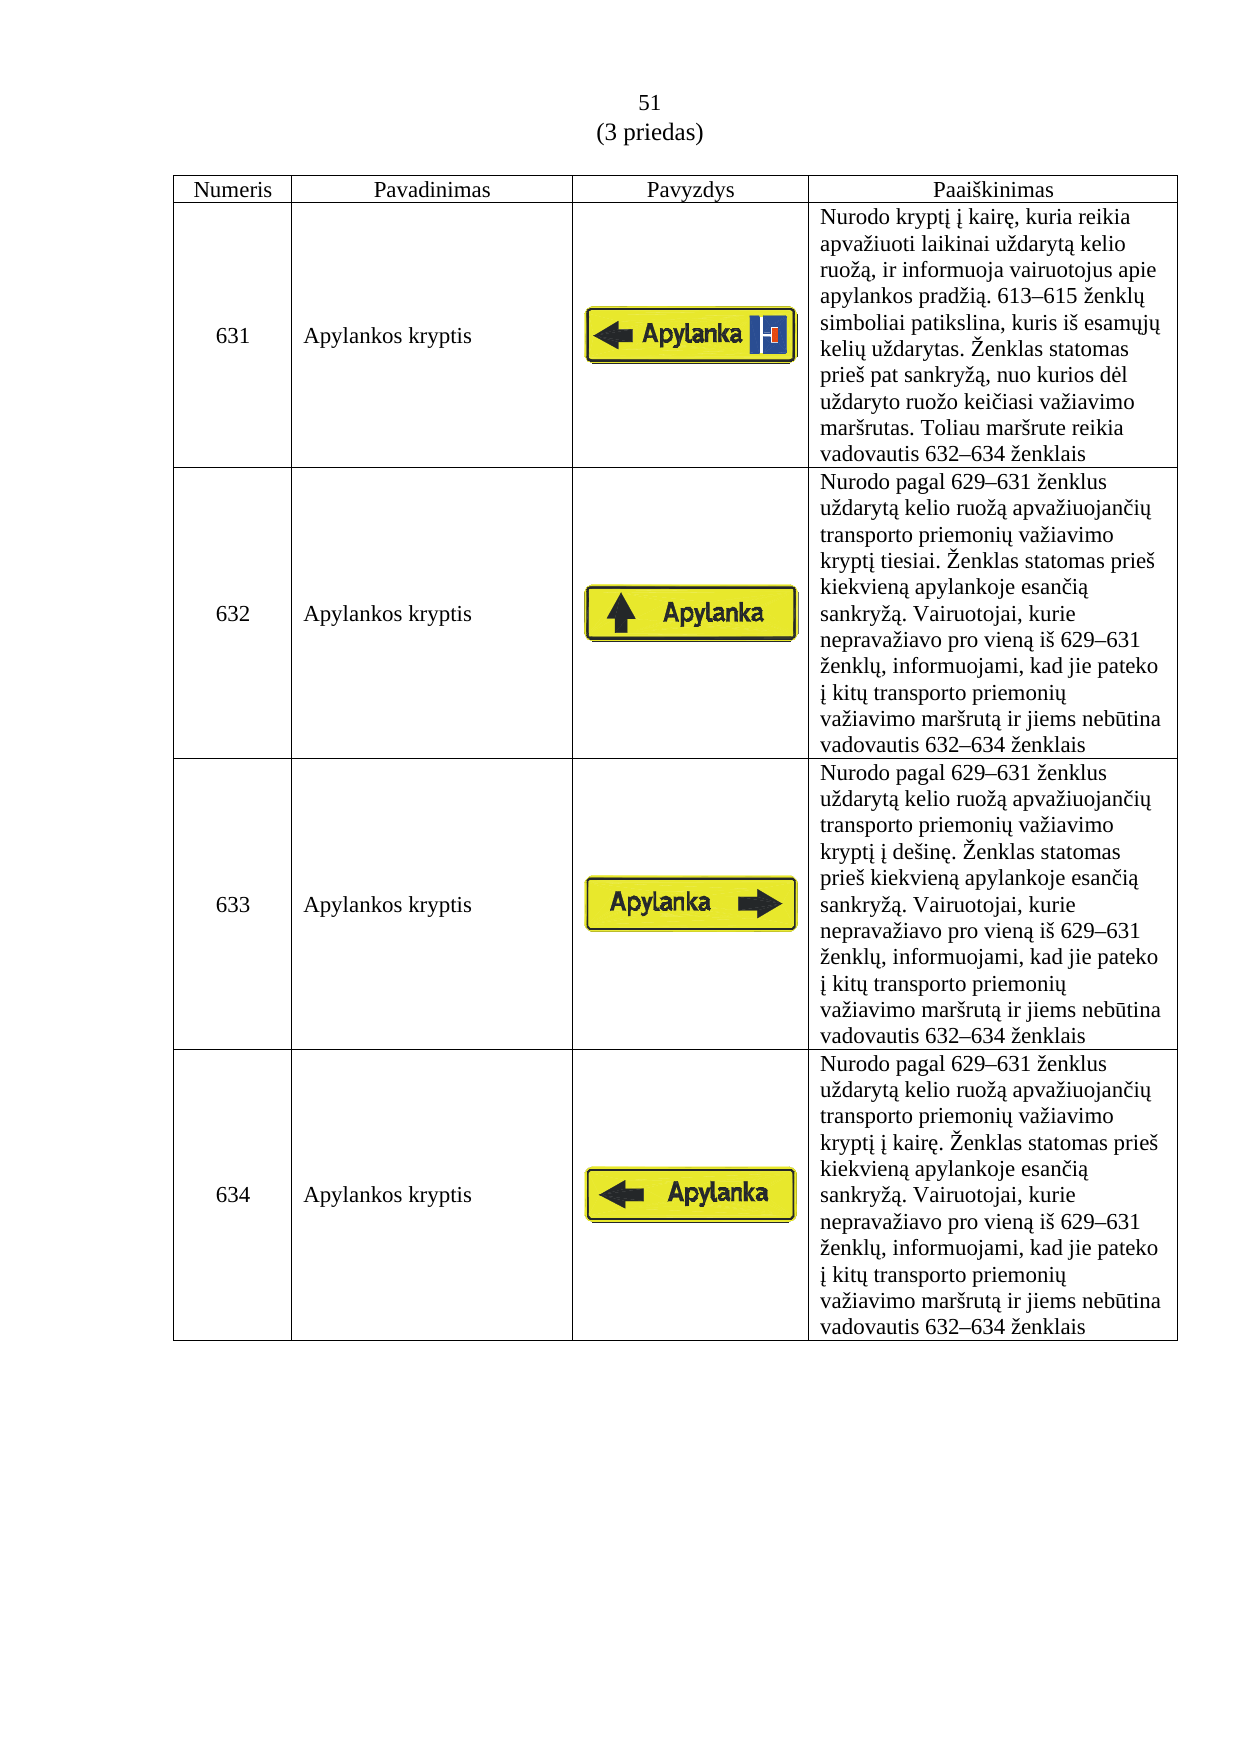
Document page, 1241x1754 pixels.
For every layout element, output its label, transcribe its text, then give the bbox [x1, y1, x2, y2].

table_header Pavyzdys [573, 176, 808, 202]
table_cell [573, 759, 808, 1049]
table_header Pavadinimas [292, 176, 572, 202]
table_cell Apylankos kryptis [292, 468, 572, 758]
table_cell Nurodo kryptį į kairę, kuria reikia apvažiuoti laikinai uždarytą kelio ruožą, ir informuoja vairuotojus apie apylankos pradžią. 613–615 ženklų simboliai patikslina, kuris iš esamųjų kelių uždarytas. Ženklas statomas prieš pat sankryžą, nuo kurios dėl uždaryto ruožo keičiasi važiavimo maršrutas. Toliau maršrute reikia vadovautis 632–634 ženklais [809, 203, 1177, 467]
table_cell Nurodo pagal 629–631 ženklus uždarytą kelio ruožą apvažiuojančių transporto priemonių važiavimo kryptį tiesiai. Ženklas statomas prieš kiekvieną apylankoje esančią sankryžą. Vairuotojai, kurie nepravažiavo pro vieną iš 629–631 ženklų, informuojami, kad jie pateko į kitų transporto priemonių važiavimo maršrutą ir jiems nebūtina vadovautis 632–634 ženklais [809, 468, 1177, 758]
table_cell Apylankos kryptis [292, 759, 572, 1049]
table_cell Apylankos kryptis [292, 203, 572, 467]
table_cell Nurodo pagal 629–631 ženklus uždarytą kelio ruožą apvažiuojančių transporto priemonių važiavimo kryptį į kairę. Ženklas statomas prieš kiekvieną apylankoje esančią sankryžą. Vairuotojai, kurie nepravažiavo pro vieną iš 629–631 ženklų, informuojami, kad jie pateko į kitų transporto priemonių važiavimo maršrutą ir jiems nebūtina vadovautis 632–634 ženklais [809, 1050, 1177, 1340]
table_cell Apylankos kryptis [292, 1050, 572, 1340]
text [591, 355, 694, 359]
table_cell 634 [174, 1050, 291, 1340]
table_header Numeris [174, 176, 291, 202]
table_cell Nurodo pagal 629–631 ženklus uždarytą kelio ruožą apvažiuojančių transporto priemonių važiavimo kryptį į dešinę. Ženklas statomas prieš kiekvieną apylankoje esančią sankryžą. Vairuotojai, kurie nepravažiavo pro vieną iš 629–631 ženklų, informuojami, kad jie pateko į kitų transporto priemonių važiavimo maršrutą ir jiems nebūtina vadovautis 632–634 ženklais [809, 759, 1177, 1049]
table_cell [573, 203, 808, 467]
table_cell [573, 468, 808, 758]
table_cell 632 [174, 468, 291, 758]
table_header Paaiškinimas [809, 176, 1177, 202]
table_cell [573, 1050, 808, 1340]
table_cell 631 [174, 203, 291, 467]
table_cell 633 [174, 759, 291, 1049]
